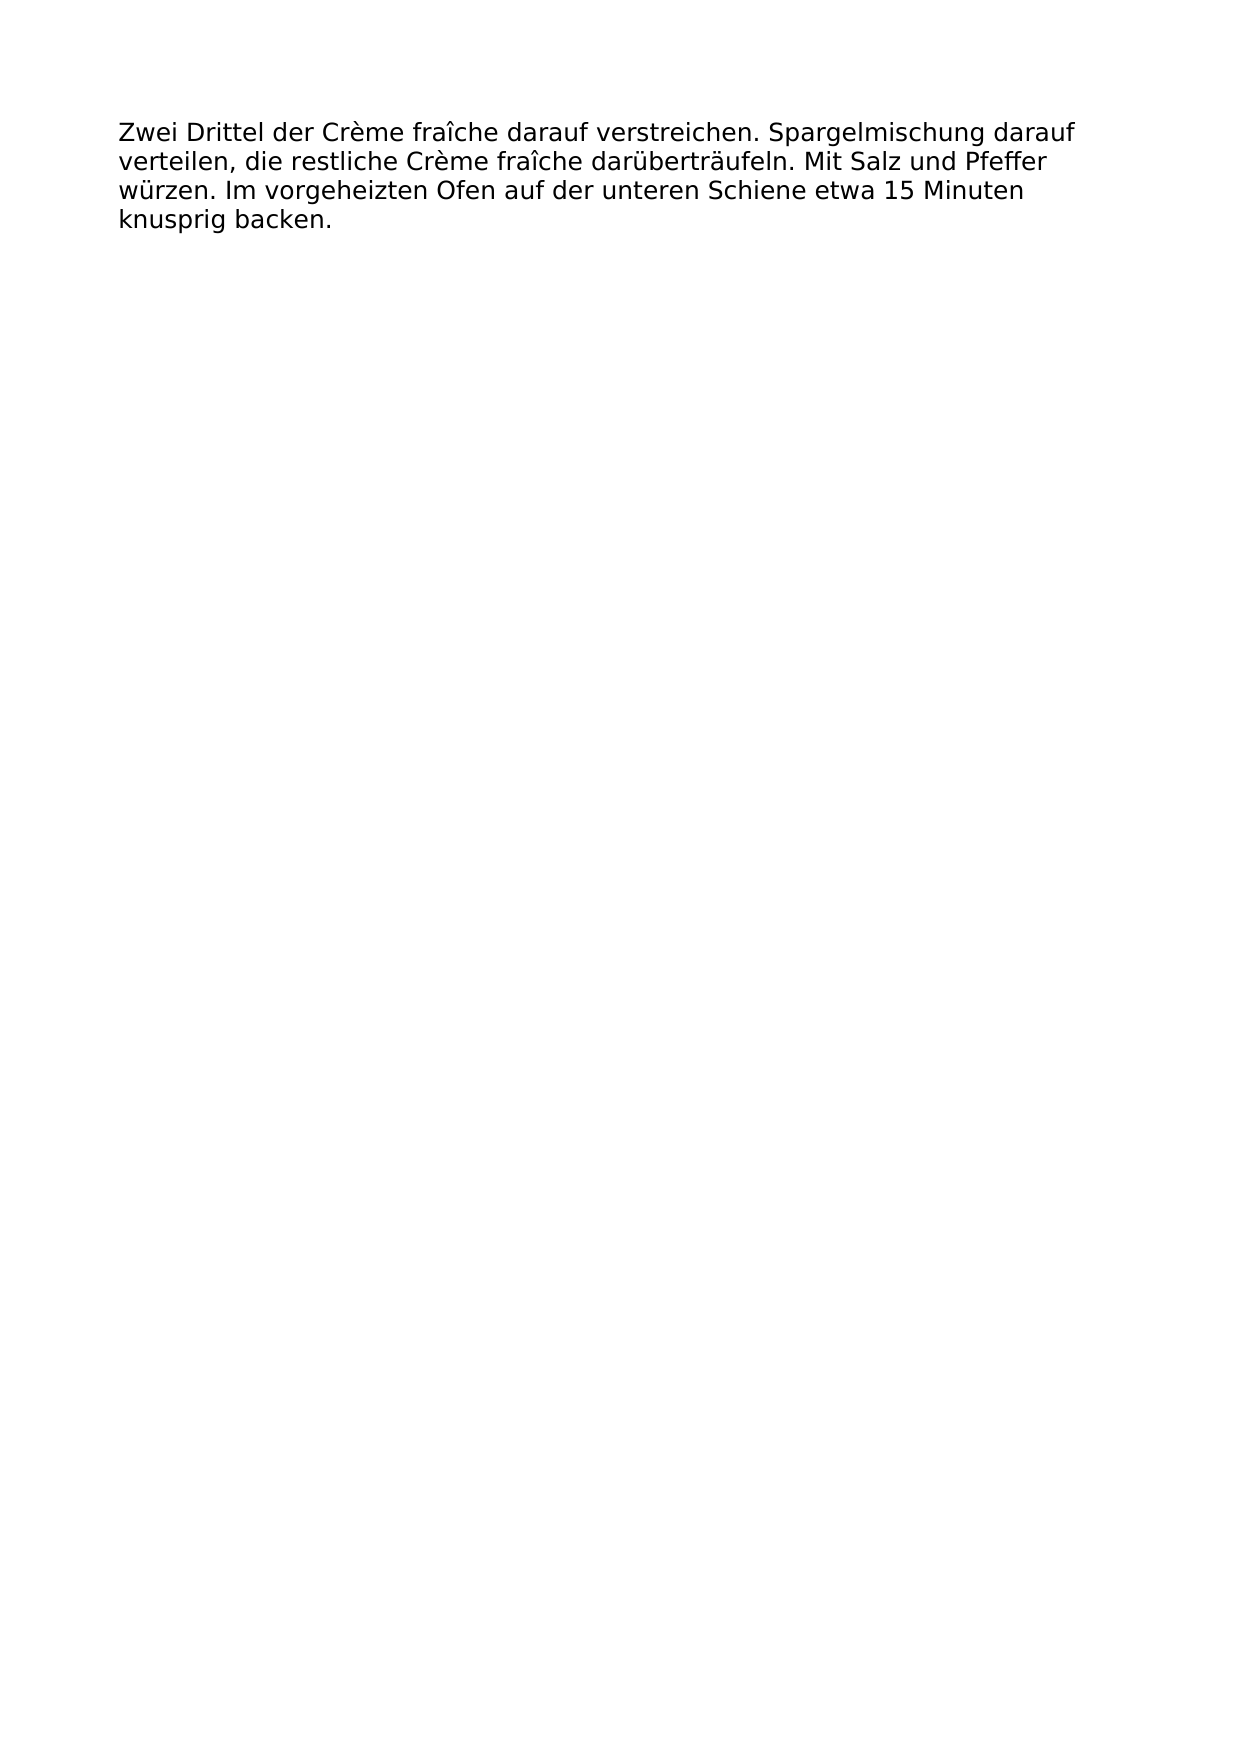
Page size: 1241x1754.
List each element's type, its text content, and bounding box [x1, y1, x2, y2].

text Zwei Drittel der Crème fraîche darauf verstreichen. Spargelmischung darauf verteilen, die restliche Crème fraîche darüberträufeln. Mit Salz und Pfeffer würzen. Im vorgeheizten Ofen auf der unteren Schiene etwa 15 Minuten knusprig backen. [118, 118, 1122, 235]
